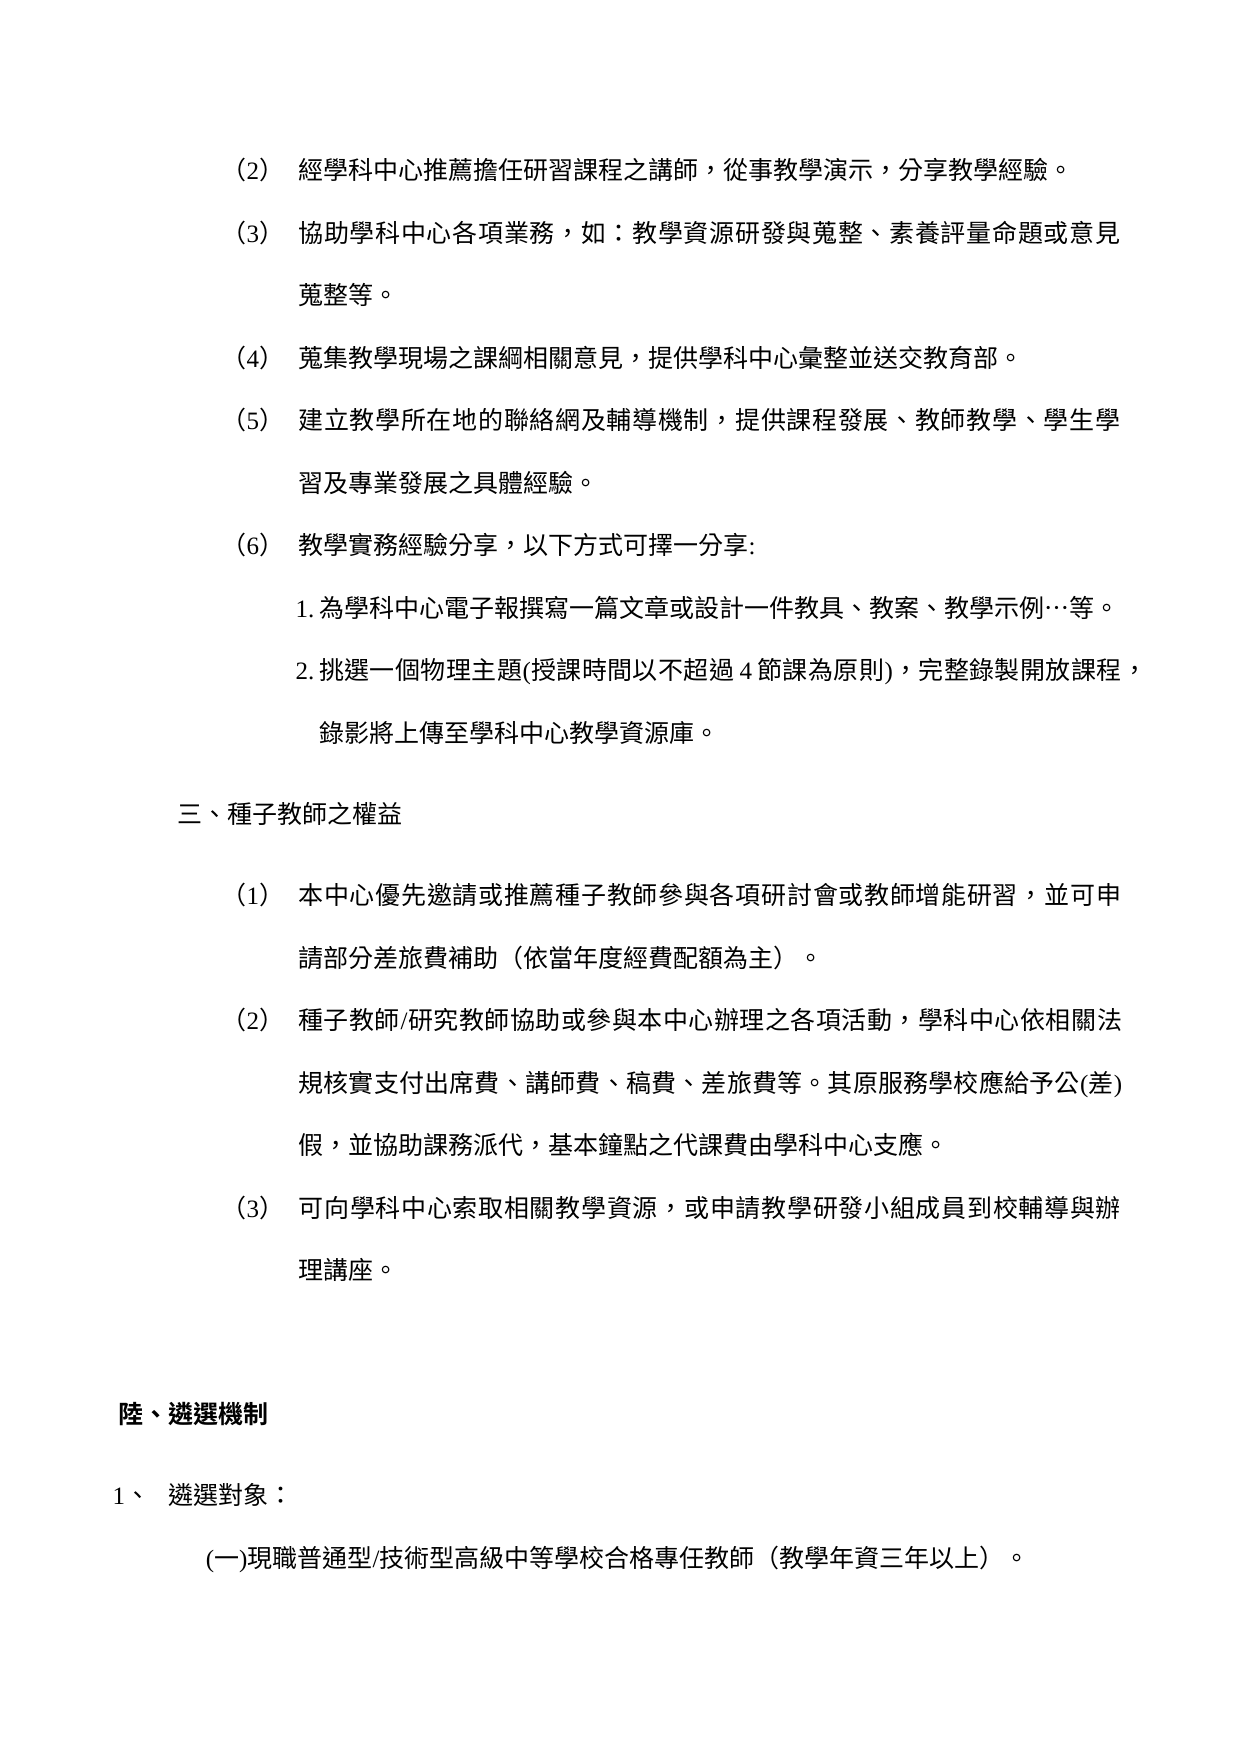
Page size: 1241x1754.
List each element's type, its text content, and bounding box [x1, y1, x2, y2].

list 蒐集教學現場之課綱相關意見，提供學科中心彙整並送交教育部。 [221, 314, 1122, 377]
list 為學科中心電子報撰寫一篇文章或設計一件教具、教案、教學示例…等。 [295, 564, 1122, 627]
text 三、種子教師之權益 [177, 771, 1122, 833]
list 可向學科中心索取相關教學資源，或申請教學研發小組成員到校輔導與辦理講座。 [221, 1164, 1122, 1289]
list 經學科中心推薦擔任研習課程之講師，從事教學演示，分享教學經驗。 [221, 127, 1122, 189]
list 建立教學所在地的聯絡網及輔導機制，提供課程發展、教師教學、學生學習及專業發展之具體經驗。 [221, 377, 1122, 502]
list 遴選機制 [118, 1371, 1122, 1433]
list 本中心優先邀請或推薦種子教師參與各項研討會或教師增能研習，並可申請部分差旅費補助（依當年度經費配額為主）。 [221, 852, 1122, 977]
list 遴選對象： [112, 1452, 1122, 1514]
list 挑選一個物理主題(授課時間以不超過4節課為原則)，完整錄製開放課程，錄影將上傳至學科中心教學資源庫。 [295, 627, 1122, 752]
list 種子教師/研究教師協助或參與本中心辦理之各項活動，學科中心依相關法規核實支付出席費、講師費、稿費、差旅費等。其原服務學校應給予公(差)假，並協助課務派代，基本鐘點之代課費由學科中心支應。 [221, 977, 1122, 1164]
text (一)現職普通型/技術型高級中等學校合格專任教師（教學年資三年以上）。 [206, 1514, 1122, 1577]
list 教學實務經驗分享，以下方式可擇一分享: [221, 502, 1122, 564]
list 協助學科中心各項業務，如：教學資源研發與蒐整、素養評量命題或意見蒐整等。 [221, 189, 1122, 314]
